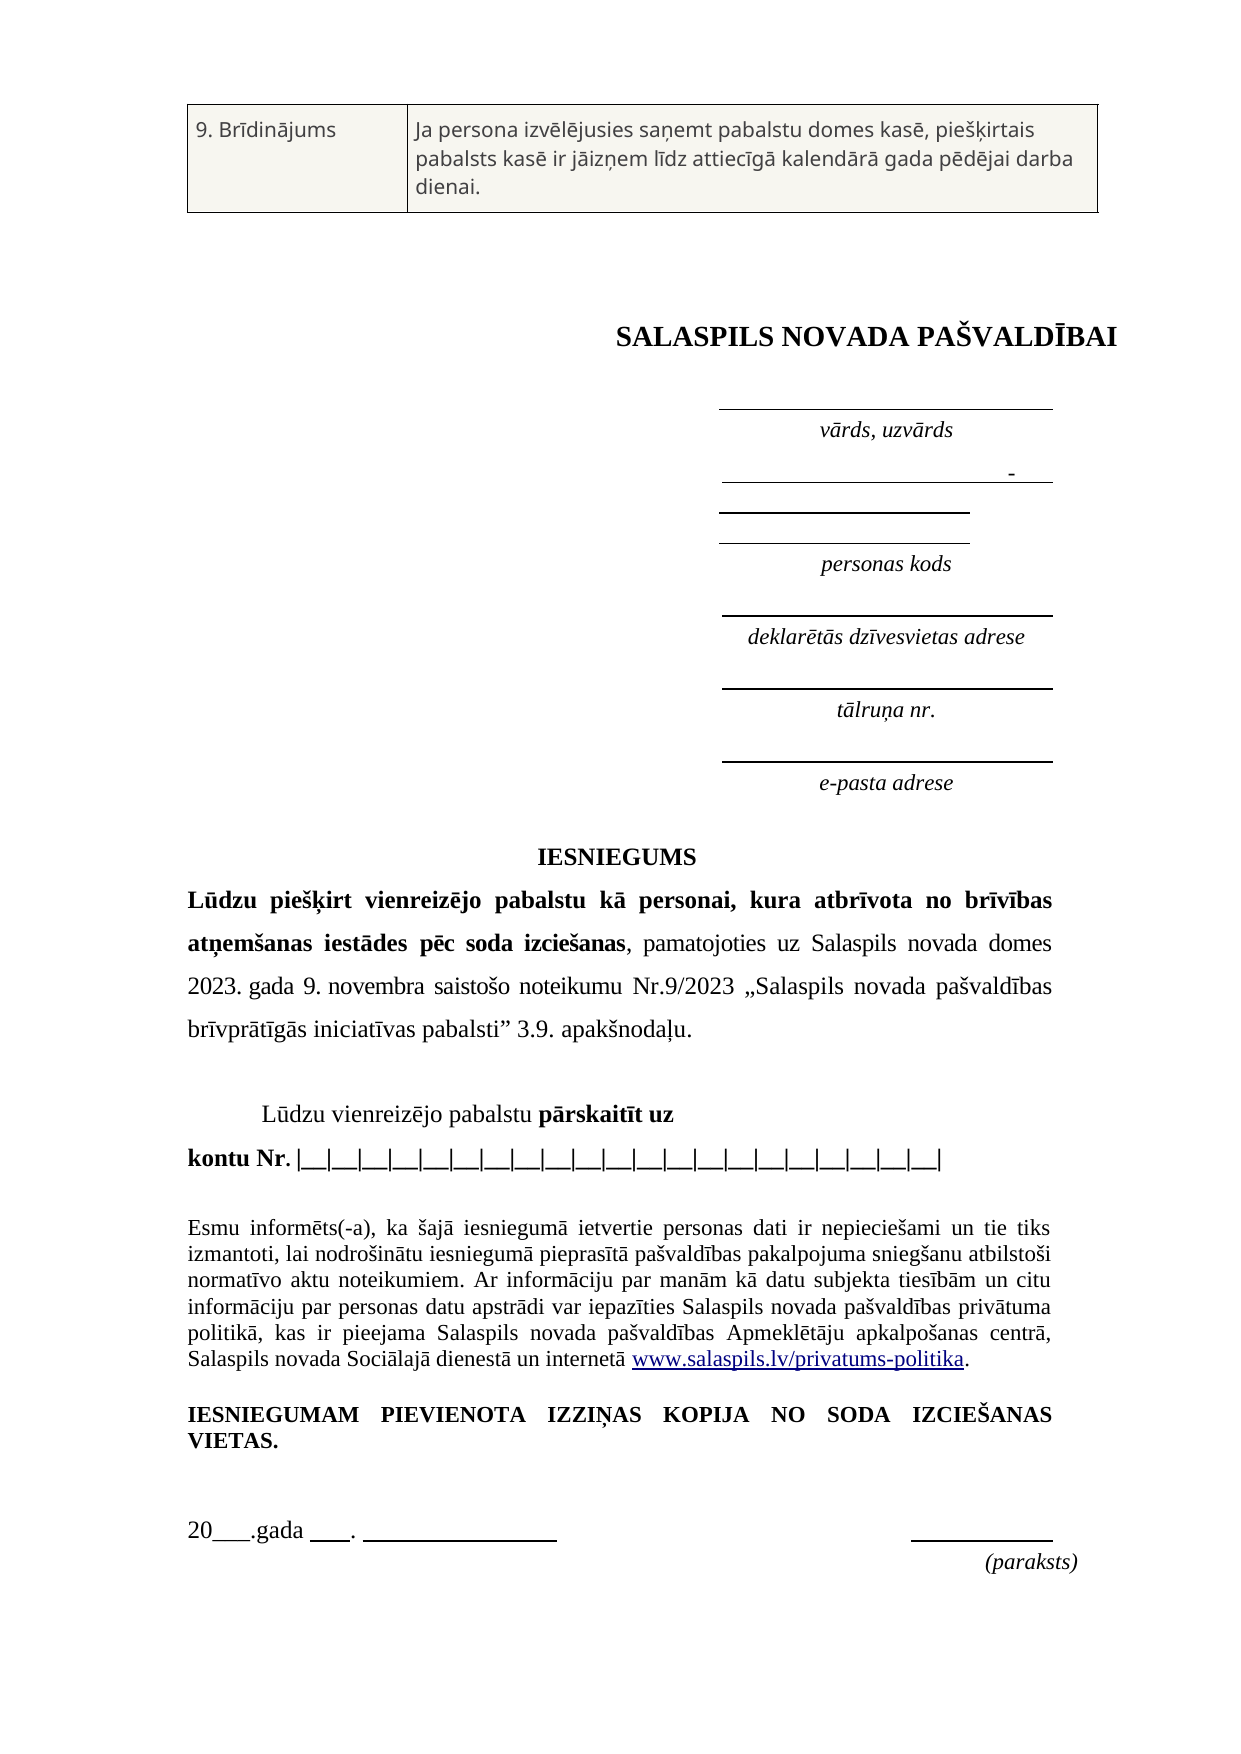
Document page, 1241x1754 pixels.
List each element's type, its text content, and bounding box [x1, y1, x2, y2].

text deklarētās dzīvesvietas adrese [719, 623, 1053, 649]
text 20___.gada . [187, 1515, 1053, 1544]
text e-pasta adrese [719, 768, 1053, 795]
text (paraksts) [187, 1548, 1088, 1574]
text Esmu informēts(-a), ka šajā iesniegumā ietvertie personas dati ir nepieciešami un tie tiks izmantoti, lai nodrošinātu iesniegumā pieprasītā pašvaldības pakalpojuma sniegšanu atbilstoši normatīvo aktu noteikumiem. Ar informāciju par manām kā datu subjekta tiesībām un citu informāciju par personas datu apstrādi var iepazīties Salaspils novada pašvaldības privātuma politikā, kas ir pieejama Salaspils novada pašvaldības Apmeklētāju apkalpošanas centrā, Salaspils novada Sociālajā dienestā un internetā www.salaspils.lv/privatums-politika. [187, 1214, 1053, 1372]
text Lūdzu vienreizējo pabalstu pārskaitīt uz [187, 1099, 1053, 1128]
text - [719, 459, 1053, 546]
text personas kods [719, 550, 1053, 576]
text kontu Nr. |__|__|__|__|__|__|__|__|__|__|__|__|__|__|__|__|__|__|__|__|__| [187, 1143, 1053, 1171]
text vārds, uzvārds [719, 416, 1053, 443]
table_cell 9. Brīdinājums [188, 105, 407, 211]
text IESNIEGUMAM PIEVIENOTA IZZIŅAS KOPIJA NO SODA IZCIEŠANAS VIETAS. [187, 1401, 1053, 1453]
text SALASPILS NOVADA PAŠVALDĪBAI [187, 319, 1118, 353]
text tālruņa nr. [719, 696, 1053, 722]
table_cell Ja persona izvēlējusies saņemt pabalstu domes kasē, piešķirtais pabalsts kasē ir jāizņem līdz attiecīgā kalendārā gada pēdējai darba dienai. [408, 105, 1097, 211]
text IESNIEGUMS [187, 842, 1053, 871]
text Lūdzu piešķirt vienreizējo pabalstu kā personai, kura atbrīvota no brīvības atņemšanas iestādes pēc soda izciešanas, pamatojoties uz Salaspils novada domes 2023. gada 9. novembra saistošo noteikumu Nr.9/2023 „Salaspils novada pašvaldības brīvprātīgās iniciatīvas pabalsti” 3.9. apakšnodaļu. [187, 885, 1053, 1043]
